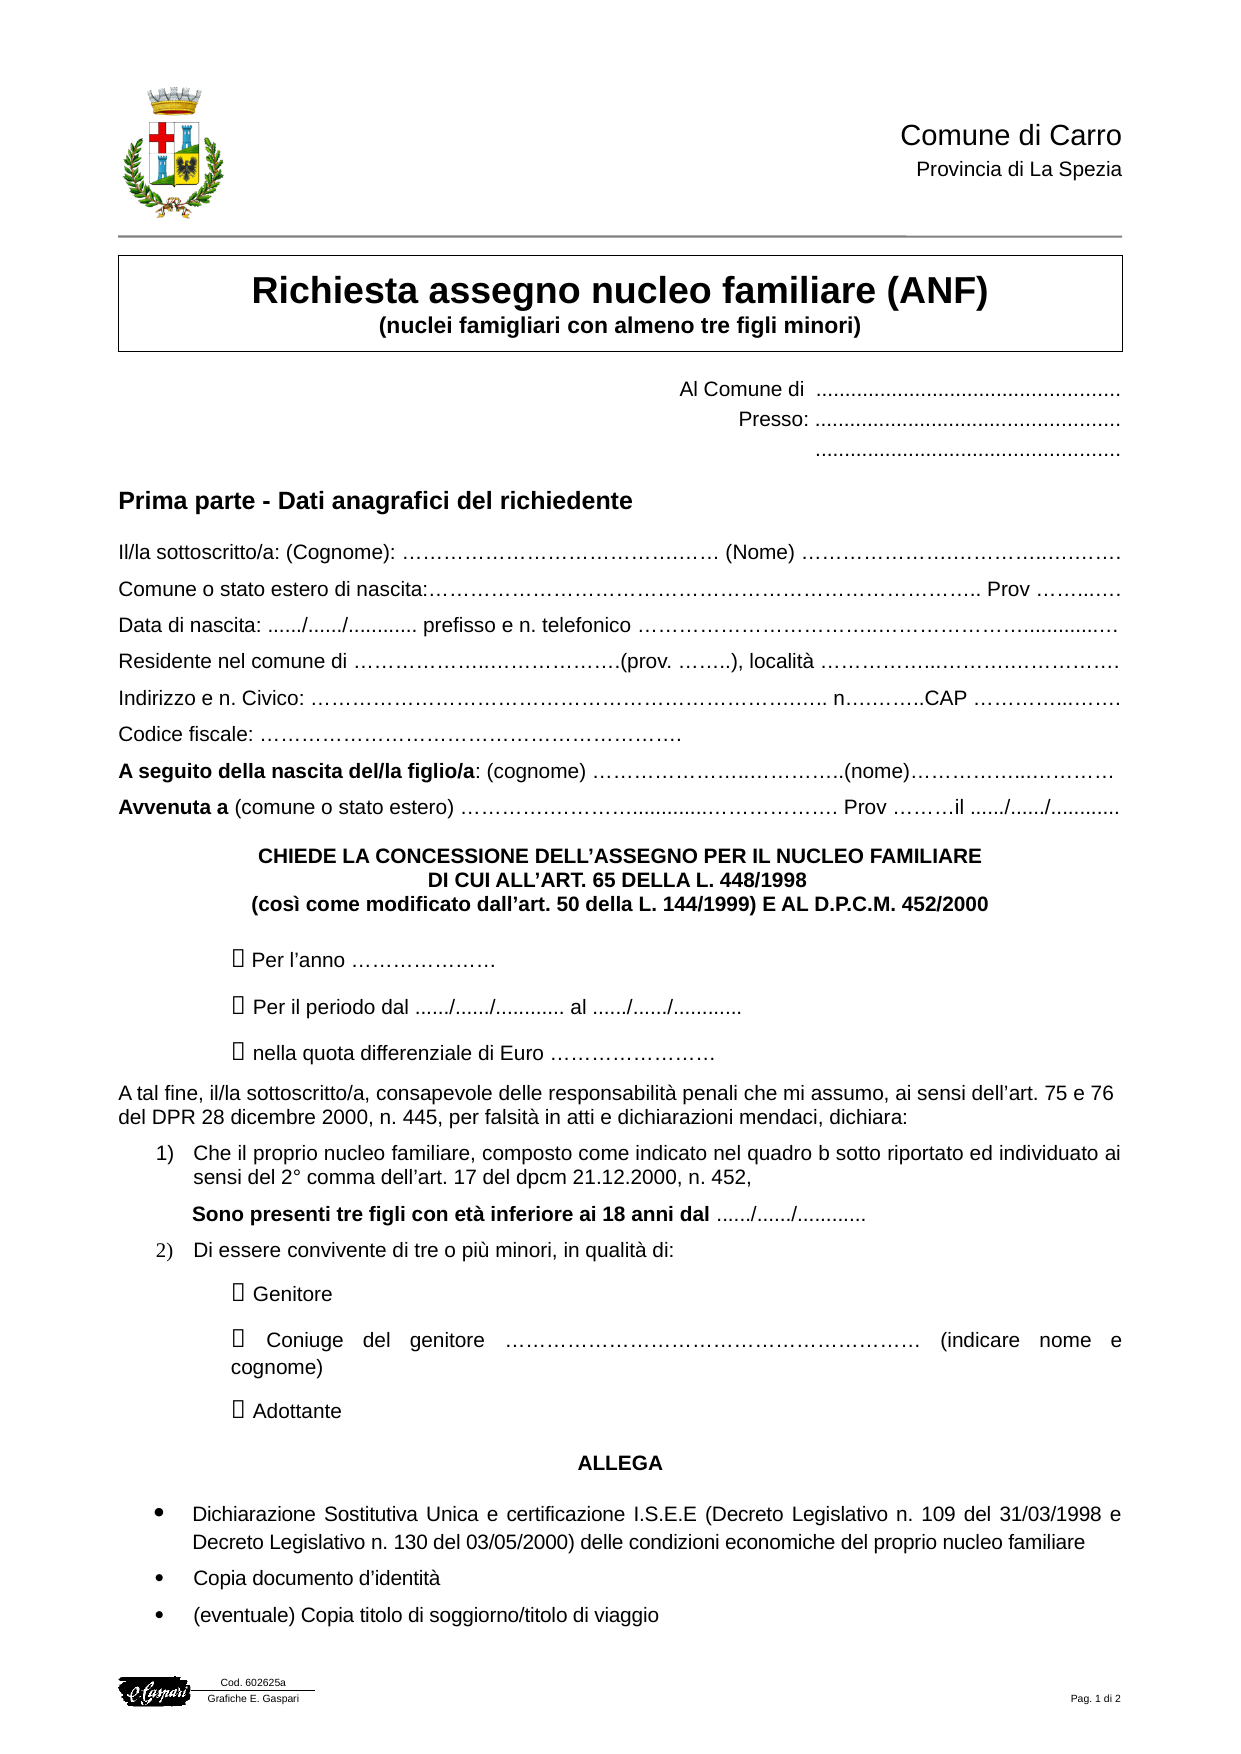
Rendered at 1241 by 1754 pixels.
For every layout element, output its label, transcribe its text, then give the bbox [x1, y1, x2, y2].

list Di essere convivente di tre o più minori, in qualità di: [156, 1238, 1122, 1262]
text A seguito della nascita del/la figlio/a: (cognome) …………………..…………..(nome)……………...………… [118, 759, 1122, 783]
text Prima parte - Dati anagrafici del richiedente [118, 486, 1122, 515]
text Indirizzo e n. Civico: …………………………………………………………….….. n….……..CAP …………...……. [118, 686, 1122, 710]
text DI CUI ALL’ART. 65 DELLA L. 448/1998 [118, 868, 1122, 892]
subtitle CHIEDE LA CONCESSIONE DELL’ASSEGNO PER IL NUCLEO FAMILIARE [118, 844, 1122, 868]
text Codice fiscale: ……………………………………………………. [118, 722, 1122, 746]
text  Coniuge del genitore …………………………………………………… (indicare nome e cognome) [231, 1321, 1122, 1379]
text Il/la sottoscritto/a: (Cognome): ………………………………….…… (Nome) ………………….…………..….……. [118, 540, 1122, 564]
text Presso: [738, 407, 1122, 431]
list Dichiarazione Sostitutiva Unica e certificazione I.S.E.E (Decreto Legislativo n. 109 del 31/03/1998 e Decreto Legislativo n. 130 del 03/05/2000) delle condizioni economiche del proprio nucleo familiare [154, 1502, 1122, 1553]
text (così come modificato dall’art. 50 della L. 144/1999) E AL D.P.C.M. 452/2000 [118, 892, 1122, 916]
picture [122, 87, 224, 219]
picture [117, 1675, 191, 1707]
text Data di nascita: ....../....../............ prefisso e n. telefonico ……………………………..………………….............… [118, 613, 1122, 637]
text Avvenuta a (comune o stato estero) ………….………….............………………. Prov ………il ....../....../............ [118, 795, 1122, 819]
text A tal fine, il/la sottoscritto/a, consapevole delle responsabilità penali che mi assumo, ai sensi dell’art. 75 e 76 del DPR 28 dicembre 2000, n. 445, per falsità in atti e dichiarazioni mendaci, dichiara: [118, 1081, 1122, 1128]
text Sono presenti tre figli con età inferiore ai 18 anni dal ....../....../............ [192, 1201, 1122, 1225]
text  Per il periodo dal ....../....../............ al ....../....../............ [231, 987, 1122, 1022]
text  Per l’anno ………………… [231, 941, 1122, 975]
text Comune di Carro [224, 118, 1122, 152]
list Che il proprio nucleo familiare, composto come indicato nel quadro b sotto riportato ed individuato ai sensi del 2° comma dell’art. 17 del dpcm 21.12.2000, n. 452, [156, 1141, 1122, 1189]
text Al Comune di [679, 377, 1122, 401]
text Comune o stato estero di nascita:…………………………………………………………………….. Prov ……...…. [118, 576, 1122, 600]
text  Genitore [231, 1274, 1122, 1309]
text  nella quota differenziale di Euro …………………… [231, 1034, 1122, 1068]
text ALLEGA [118, 1451, 1122, 1475]
text  Adottante [231, 1392, 1122, 1426]
list (eventuale) Copia titolo di soggiorno/titolo di viaggio [156, 1603, 1122, 1627]
text Residente nel comune di ………………..……………….(prov. ……..), località ……………...……….……………. [118, 649, 1122, 673]
table_header Richiesta assegno nucleo familiare (ANF) (nuclei famigliari con almeno tre figli minori) [119, 256, 1122, 351]
text Provincia di La Spezia [224, 157, 1122, 181]
list Copia documento d’identità [156, 1566, 1122, 1590]
